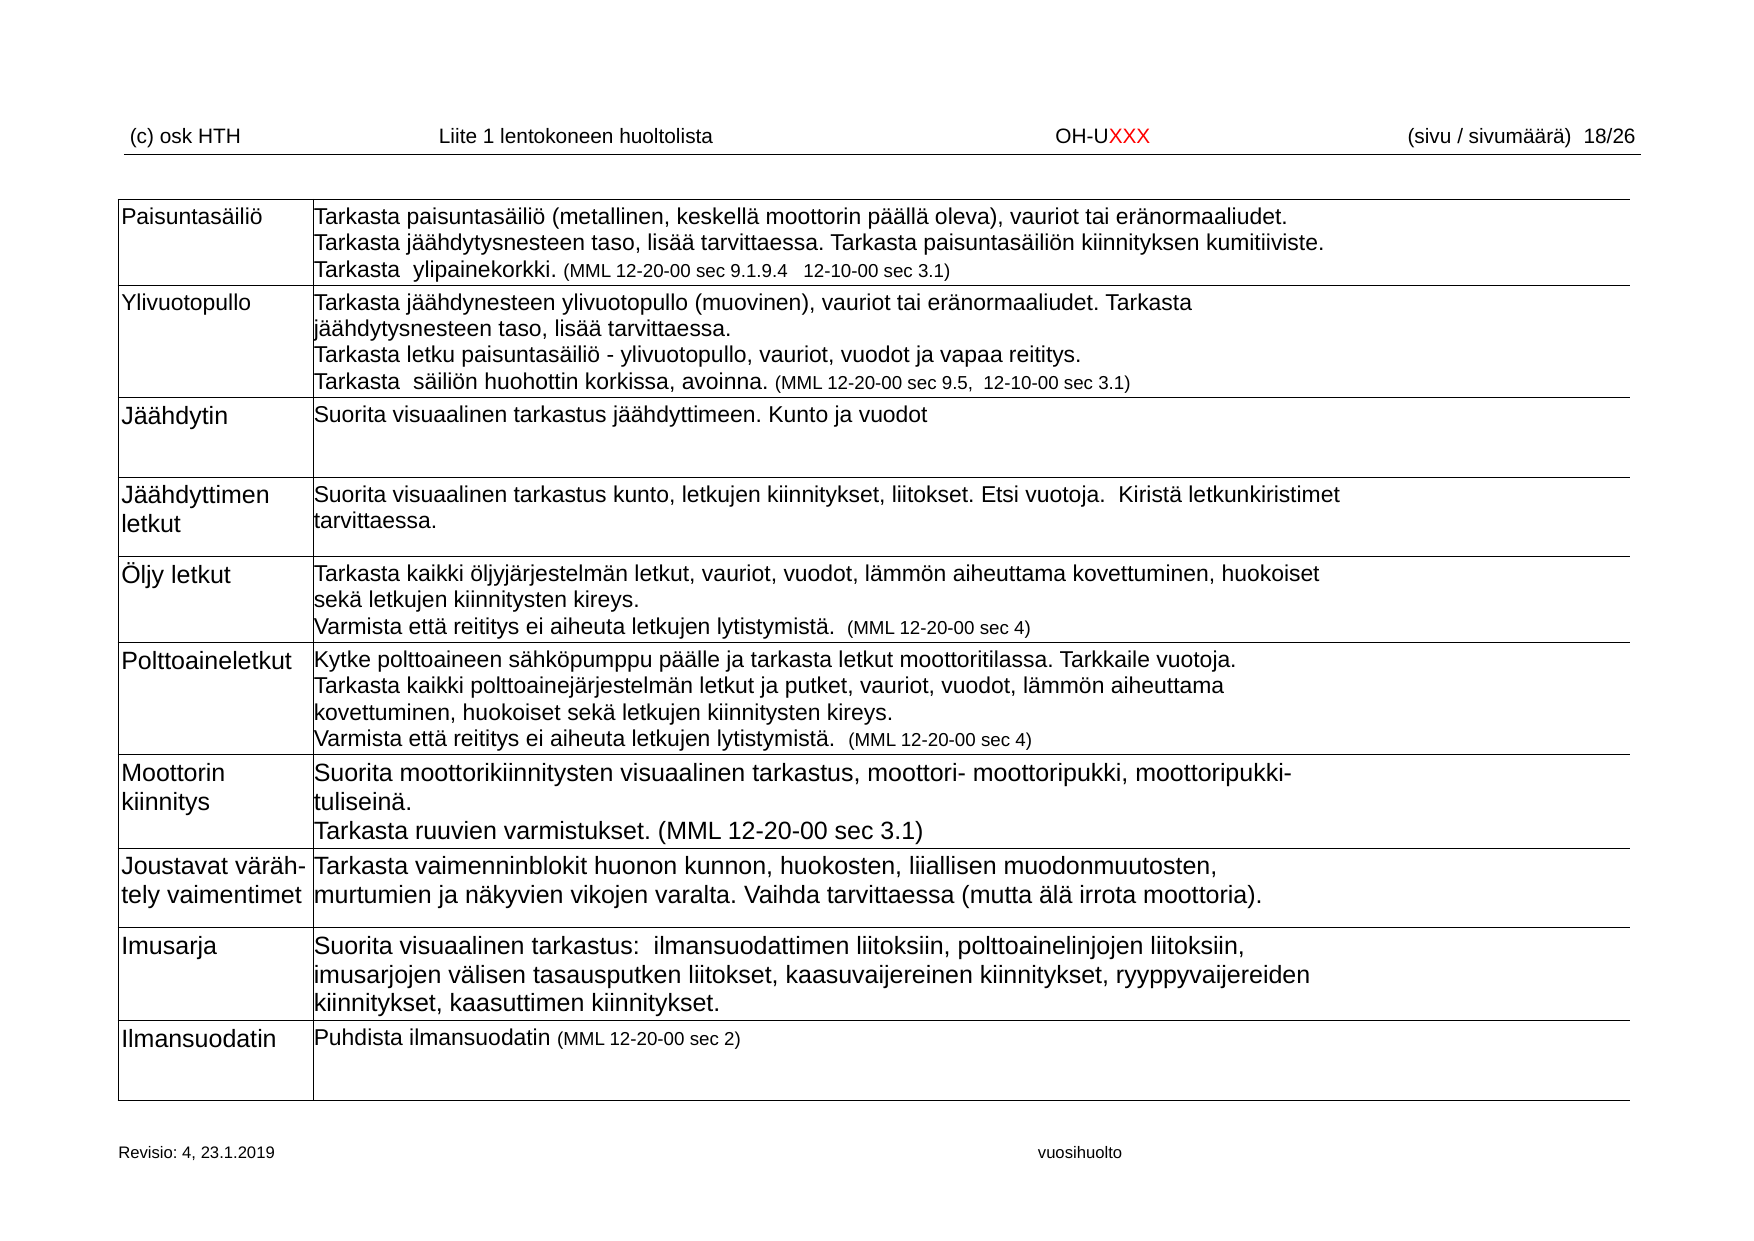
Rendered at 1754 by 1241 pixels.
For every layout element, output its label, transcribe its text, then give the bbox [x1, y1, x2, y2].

table_cell [1341, 286, 1630, 397]
table_cell Suorita moottorikiinnitysten visuaalinen tarkastus, moottori- moottoripukki, moottoripukki-tuliseinä. Tarkasta ruuvien varmistukset. (MML 12-20-00 sec 3.1) [314, 755, 1341, 847]
table_cell [1341, 478, 1630, 556]
table_cell [1341, 928, 1630, 1020]
table_cell Tarkasta kaikki öljyjärjestelmän letkut, vauriot, vuodot, lämmön aiheuttama kovettuminen, huokoiset sekä letkujen kiinnitysten kireys. Varmista että reititys ei aiheuta letkujen lytistymistä. (MML 12-20-00 sec 4) [314, 557, 1341, 642]
table_cell Suorita visuaalinen tarkastus jäähdyttimeen. Kunto ja vuodot [314, 398, 1341, 477]
table_cell [1341, 200, 1630, 285]
table_cell Ylivuotopullo [119, 286, 313, 397]
table_cell [1341, 557, 1630, 642]
table_cell Joustavat vä­räh­tely vaimentimet [119, 849, 313, 927]
table_cell Ilmansuodatin [119, 1021, 313, 1099]
table_cell Öljy letkut [119, 557, 313, 642]
table_cell Moottorin kiinnitys [119, 755, 313, 847]
table_cell [1341, 755, 1630, 847]
table_cell Suorita visuaalinen tarkastus: ilmansuodattimen liitoksiin, polttoainelinjojen liitoksiin, imusarjojen välisen tasausputken liitokset, kaasuvaijereinen kiinnitykset, ryyppyvaijereiden kiinnitykset, kaasuttimen kiinnitykset. [314, 928, 1341, 1020]
table_cell [1341, 1021, 1630, 1099]
table_cell Puhdista ilmansuodatin (MML 12-20-00 sec 2) [314, 1021, 1341, 1099]
table_cell Tarkasta vaimenninblokit huonon kunnon, huokosten, liiallisen muodonmuutosten, murtumien ja näkyvien vikojen varalta. Vaihda tarvittaessa (mutta älä irrota moottoria). [314, 849, 1341, 927]
table_cell Jäähdyttimen letkut [119, 478, 313, 556]
table_cell Kytke polttoaineen sähköpumppu päälle ja tarkasta letkut moottoritilassa. Tarkkaile vuotoja. Tarkasta kaikki polttoainejärjestelmän letkut ja putket, vauriot, vuodot, lämmön aiheuttama kovettuminen, huokoiset sekä letkujen kiinnitysten kireys. Varmista että reititys ei aiheuta letkujen lytistymistä. (MML 12-20-00 sec 4) [314, 643, 1341, 754]
table_cell [1341, 643, 1630, 754]
table_cell Jäähdytin [119, 398, 313, 477]
table_cell Tarkasta jäähdynesteen ylivuotopullo (muovinen), vauriot tai eränormaaliudet. Tarkasta jäähdytysnesteen taso, lisää tarvittaessa. Tarkasta letku paisuntasäiliö - ylivuotopullo, vauriot, vuodot ja vapaa reititys. Tarkasta säiliön huohottin korkissa, avoinna. (MML 12-20-00 sec 9.5, 12-10-00 sec 3.1) [314, 286, 1341, 397]
table_cell [1341, 398, 1630, 477]
table_cell [1341, 849, 1630, 927]
table_cell Suorita visuaalinen tarkastus kunto, letkujen kiinnitykset, liitokset. Etsi vuotoja. Kiristä letkunkiristimet tarvittaessa. [314, 478, 1341, 556]
table_cell Tarkasta paisuntasäiliö (metallinen, keskellä moottorin päällä oleva), vauriot tai eränormaaliudet. Tarkasta jäähdytysnesteen taso, lisää tarvittaessa. Tarkasta paisuntasäiliön kiinnityksen kumitiiviste. Tarkasta ylipainekorkki. (MML 12-20-00 sec 9.1.9.4 12-10-00 sec 3.1) [314, 200, 1341, 285]
table_cell Imusarja [119, 928, 313, 1020]
table_cell Polttoaineletkut [119, 643, 313, 754]
table_cell Paisuntasäiliö [119, 200, 313, 285]
